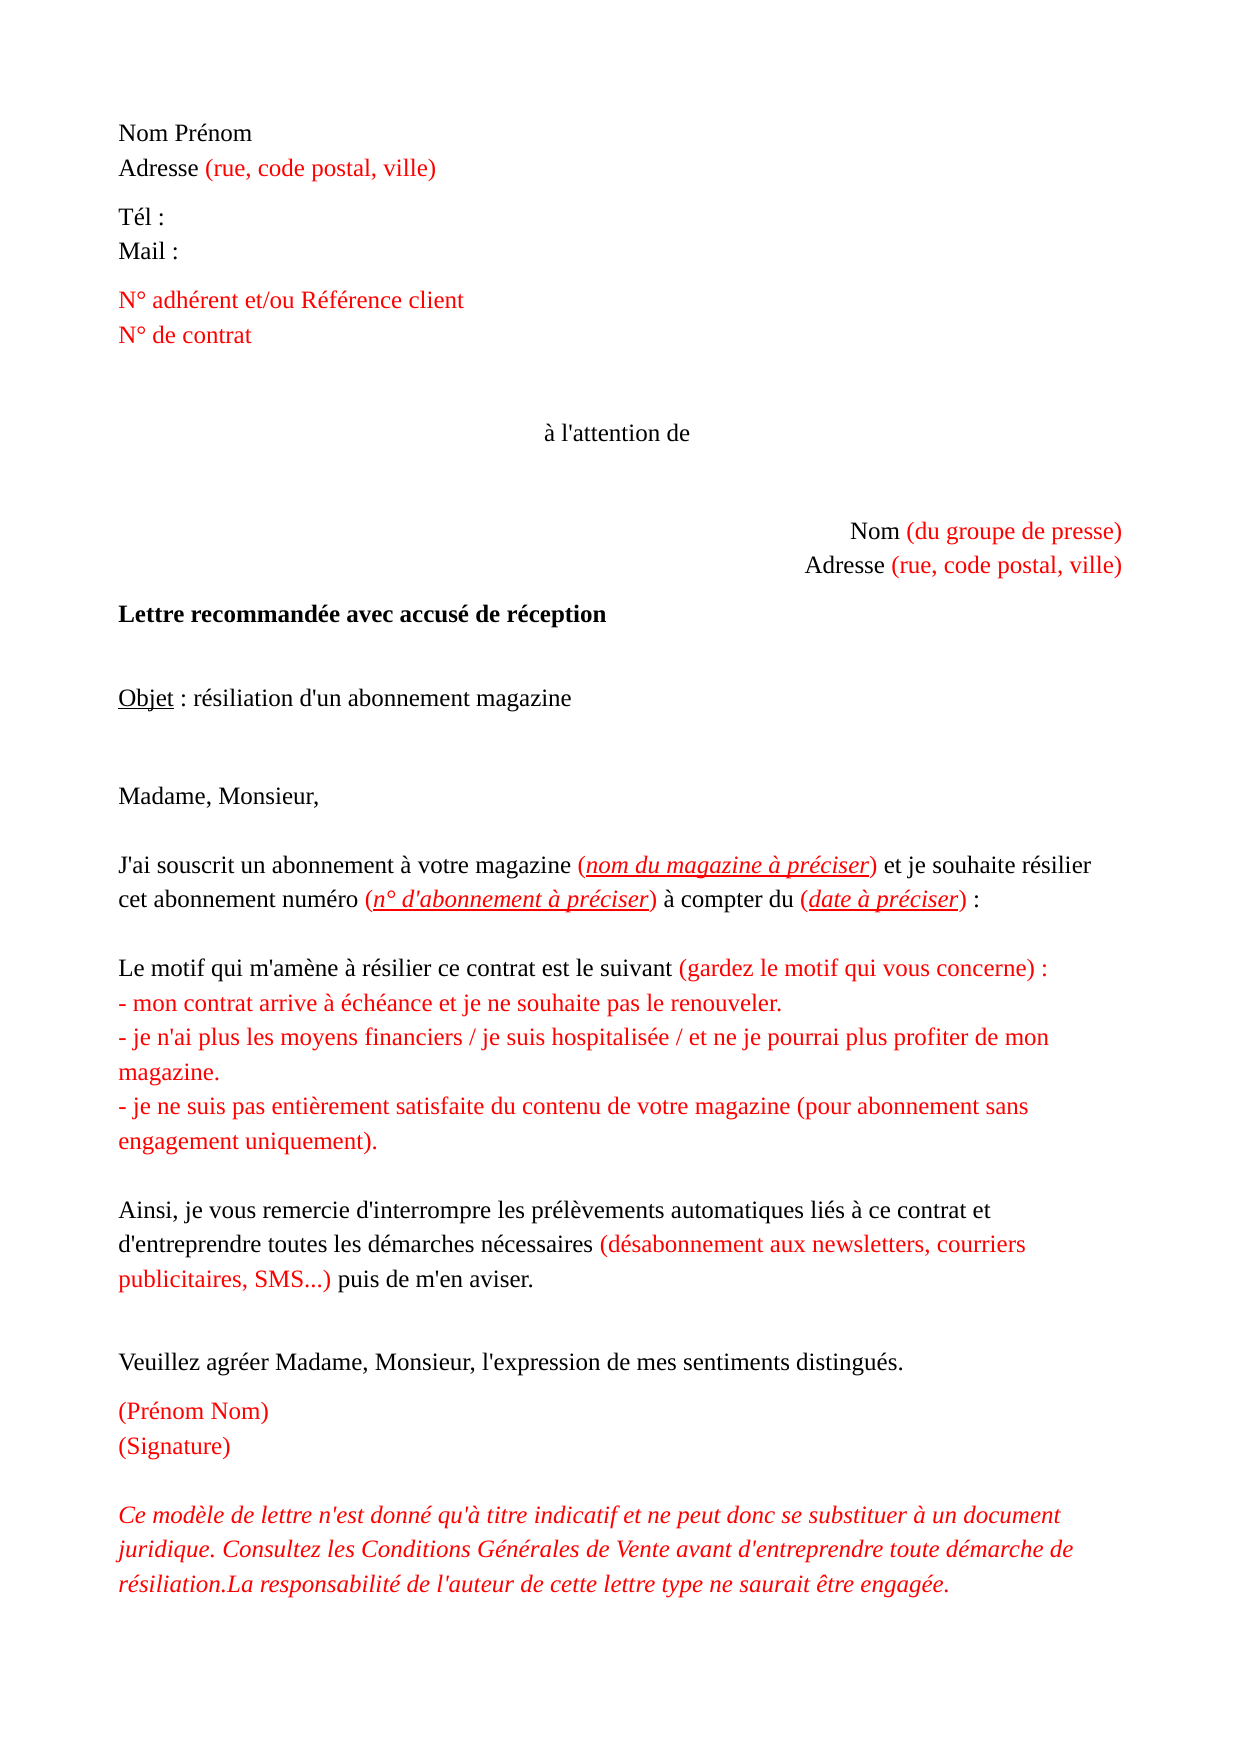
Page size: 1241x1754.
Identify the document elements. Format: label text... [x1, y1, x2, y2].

text Madame, Monsieur, J'ai souscrit un abonnement à votre magazine (nom du magazine à préciser) et je souhaite résilier cet abonnement numéro (n° d'abonnement à préciser) à compter du (date à préciser) : Le motif qui m'amène à résilier ce contrat est le suivant (gardez le motif qui vous concerne) : - mon contrat arrive à échéance et je ne souhaite pas le renouveler. - je n'ai plus les moyens financiers / je suis hospitalisée / et ne je pourrai plus profiter de mon magazine. - je ne suis pas entièrement satisfaite du contenu de votre magazine (pour abonnement sans engagement uniquement). Ainsi, je vous remercie d'interrompre les prélèvements automatiques liés à ce contrat et d'entreprendre toutes les démarches nécessaires (désabonnement aux newsletters, courriers publicitaires, SMS...) puis de m'en aviser. [118, 781, 1122, 1293]
text à l'attention de [118, 418, 1122, 447]
text Veuillez agréer Madame, Monsieur, l'expression de mes sentiments distingués. [118, 1313, 1122, 1376]
text Tél : Mail : [118, 202, 1122, 265]
text Nom (du groupe de presse) Adresse (rue, code postal, ville) [118, 516, 1122, 579]
text (Prénom Nom) (Signature) Ce modèle de lettre n'est donné qu'à titre indicatif et ne peut donc se substituer à un document juridique. Consultez les Conditions Générales de Vente avant d'entreprendre toute démarche de résiliation.La responsabilité de l'auteur de cette lettre type ne saurait être engagée. [118, 1396, 1122, 1598]
text Nom Prénom Adresse (rue, code postal, ville) [118, 118, 1122, 181]
text N° adhérent et/ou Référence client N° de contrat [118, 285, 1122, 348]
text Objet : résiliation d'un abonnement magazine [118, 683, 1122, 712]
text Lettre recommandée avec accusé de réception [118, 599, 1122, 663]
